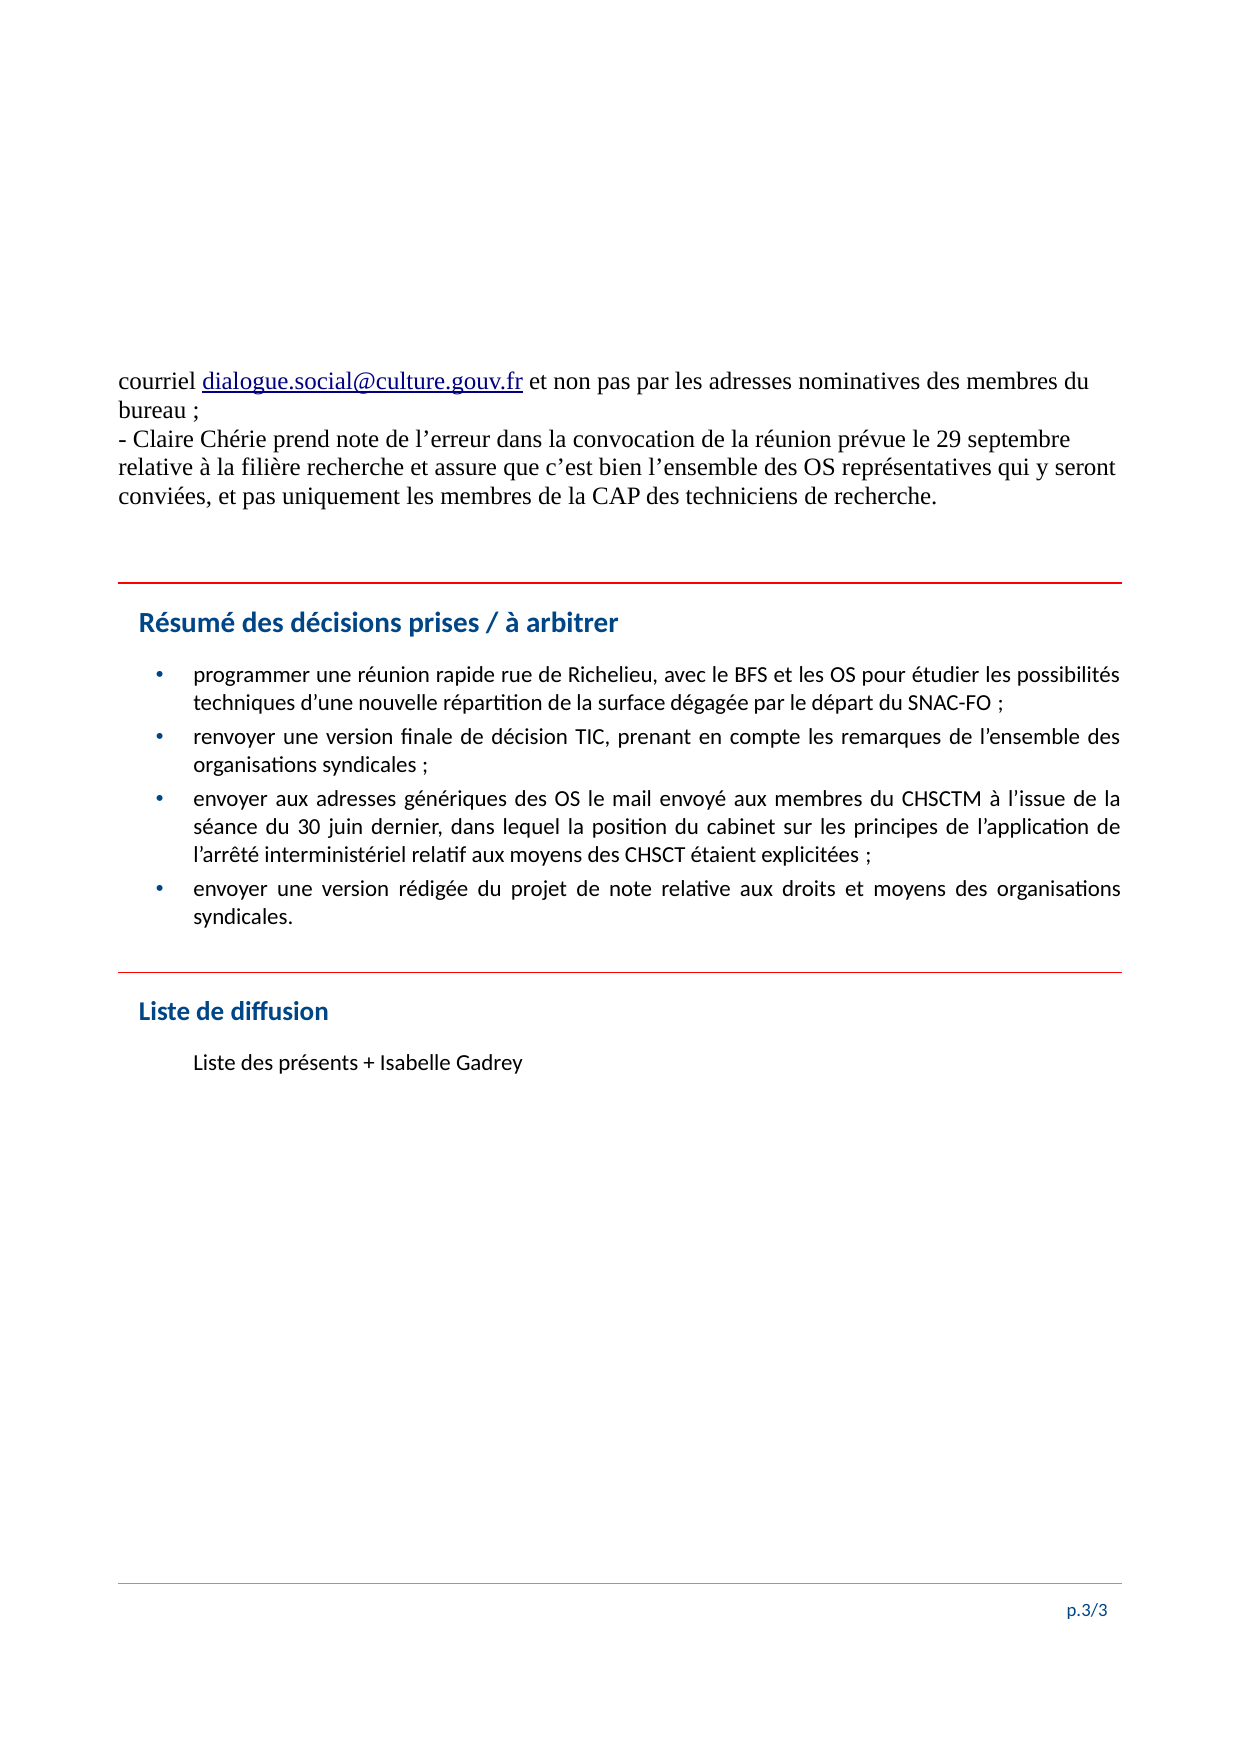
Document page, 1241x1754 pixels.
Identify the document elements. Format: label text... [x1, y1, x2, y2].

list Liste des présents + Isabelle Gadrey [156, 1048, 1122, 1076]
text - Claire Chérie prend note de l’erreur dans la convocation de la réunion prévue le 29 septembre relative à la filière recherche et assure que c’est bien l’ensemble des OS représentatives qui y seront conviées, et pas uniquement les membres de la CAP des techniciens de recherche. [118, 424, 1122, 510]
list envoyer une version rédigée du projet de note relative aux droits et moyens des organisations syndicales. [156, 874, 1122, 930]
text courriel dialogue.social@culture.gouv.fr et non pas par les adresses nominatives des membres du bureau ; [118, 366, 1122, 424]
list programmer une réunion rapide rue de Richelieu, avec le BFS et les OS pour étudier les possibilités techniques d’une nouvelle répartition de la surface dégagée par le départ du SNAC-FO ; [156, 660, 1122, 716]
list renvoyer une version finale de décision TIC, prenant en compte les remarques de l’ensemble des organisations syndicales ; [156, 722, 1122, 778]
text Résumé des décisions prises / à arbitrer [118, 584, 1122, 660]
text Liste de diffusion [118, 973, 1122, 1048]
list envoyer aux adresses génériques des OS le mail envoyé aux membres du CHSCTM à l’issue de la séance du 30 juin dernier, dans lequel la position du cabinet sur les principes de l’application de l’arrêté interministériel relatif aux moyens des CHSCT étaient explicitées ; [156, 784, 1122, 868]
